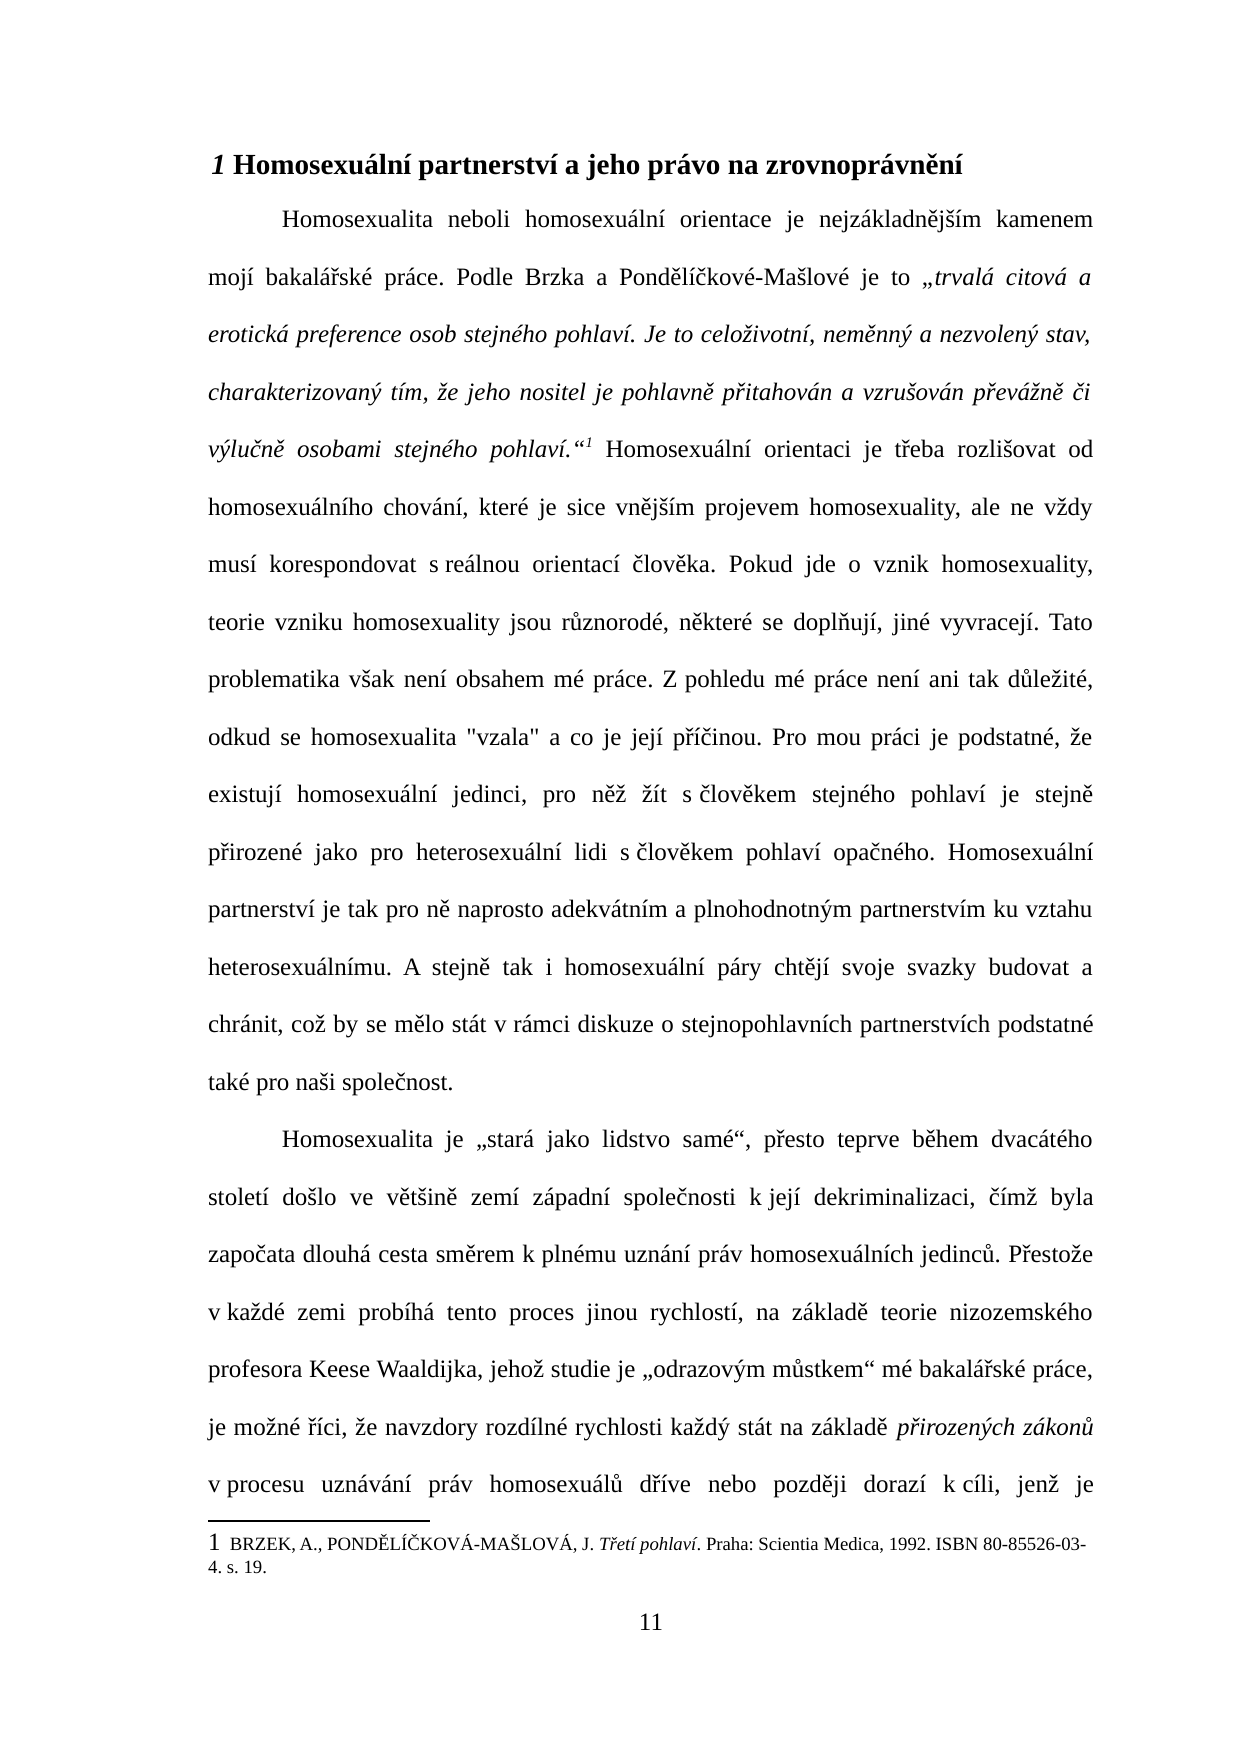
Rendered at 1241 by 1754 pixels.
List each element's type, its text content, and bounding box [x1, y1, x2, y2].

text Homosexualita neboli homosexuální orientace je nejzákladnějším kamenem mojí bakalářské práce. Podle Brzka a Pondělíčkové-Mašlové je to „trvalá citová a erotická preference osob stejného pohlaví. Je to celoživotní, neměnný a nezvolený stav, charakterizovaný tím, že jeho nositel je pohlavně přitahován a vzrušován převážně či výlučně osobami stejného pohlaví.“ Homosexuální orientaci je třeba rozlišovat od homosexuálního chování, které je sice vnějším projevem homosexuality, ale ne vždy musí korespondovat s reálnou orientací člověka. Pokud jde o vznik homosexuality, teorie vzniku homosexuality jsou různorodé, některé se doplňují, jiné vyvracejí. Tato problematika však není obsahem mé práce. Z pohledu mé práce není ani tak důležité, odkud se homosexualita "vzala" a co je její příčinou. Pro mou práci je podstatné, že existují homosexuální jedinci, pro něž žít s člověkem stejného pohlaví je stejně přirozené jako pro heterosexuální lidi s člověkem pohlaví opačného. Homosexuální partnerství je tak pro ně naprosto adekvátním a plnohodnotným partnerstvím ku vztahu heterosexuálnímu. A stejně tak i homosexuální páry chtějí svoje svazky budovat a chránit, což by se mělo stát v rámci diskuze o stejnopohlavních partnerstvích podstatné také pro naši společnost. Homosexualita je „stará jako lidstvo samé“, přesto teprve během dvacátého století došlo ve většině zemí západní společnosti k její dekriminalizaci, čímž byla započata dlouhá cesta směrem k plnému uznání práv homosexuálních jedinců. Přestože v každé zemi probíhá tento proces jinou rychlostí, na základě teorie nizozemského profesora Keese Waaldijka, jehož studie je „odrazovým můstkem“ mé bakalářské práce, je možné říci, že navzdory rozdílné rychlosti každý stát na základě přirozených zákonů v procesu uznávání práv homosexuálů dříve nebo později dorazí k cíli, jenž je [208, 200, 1094, 1498]
subtitle 1 Homosexuální partnerství a jeho právo na zrovnoprávnění [166, 143, 1094, 181]
text BRZEK, A., PONDĚLÍČKOVÁ-MAŠLOVÁ, J. Třetí pohlaví. Praha: Scientia Medica, 1992. ISBN 80-85526-03-4. s. 19. [208, 1527, 1094, 1578]
